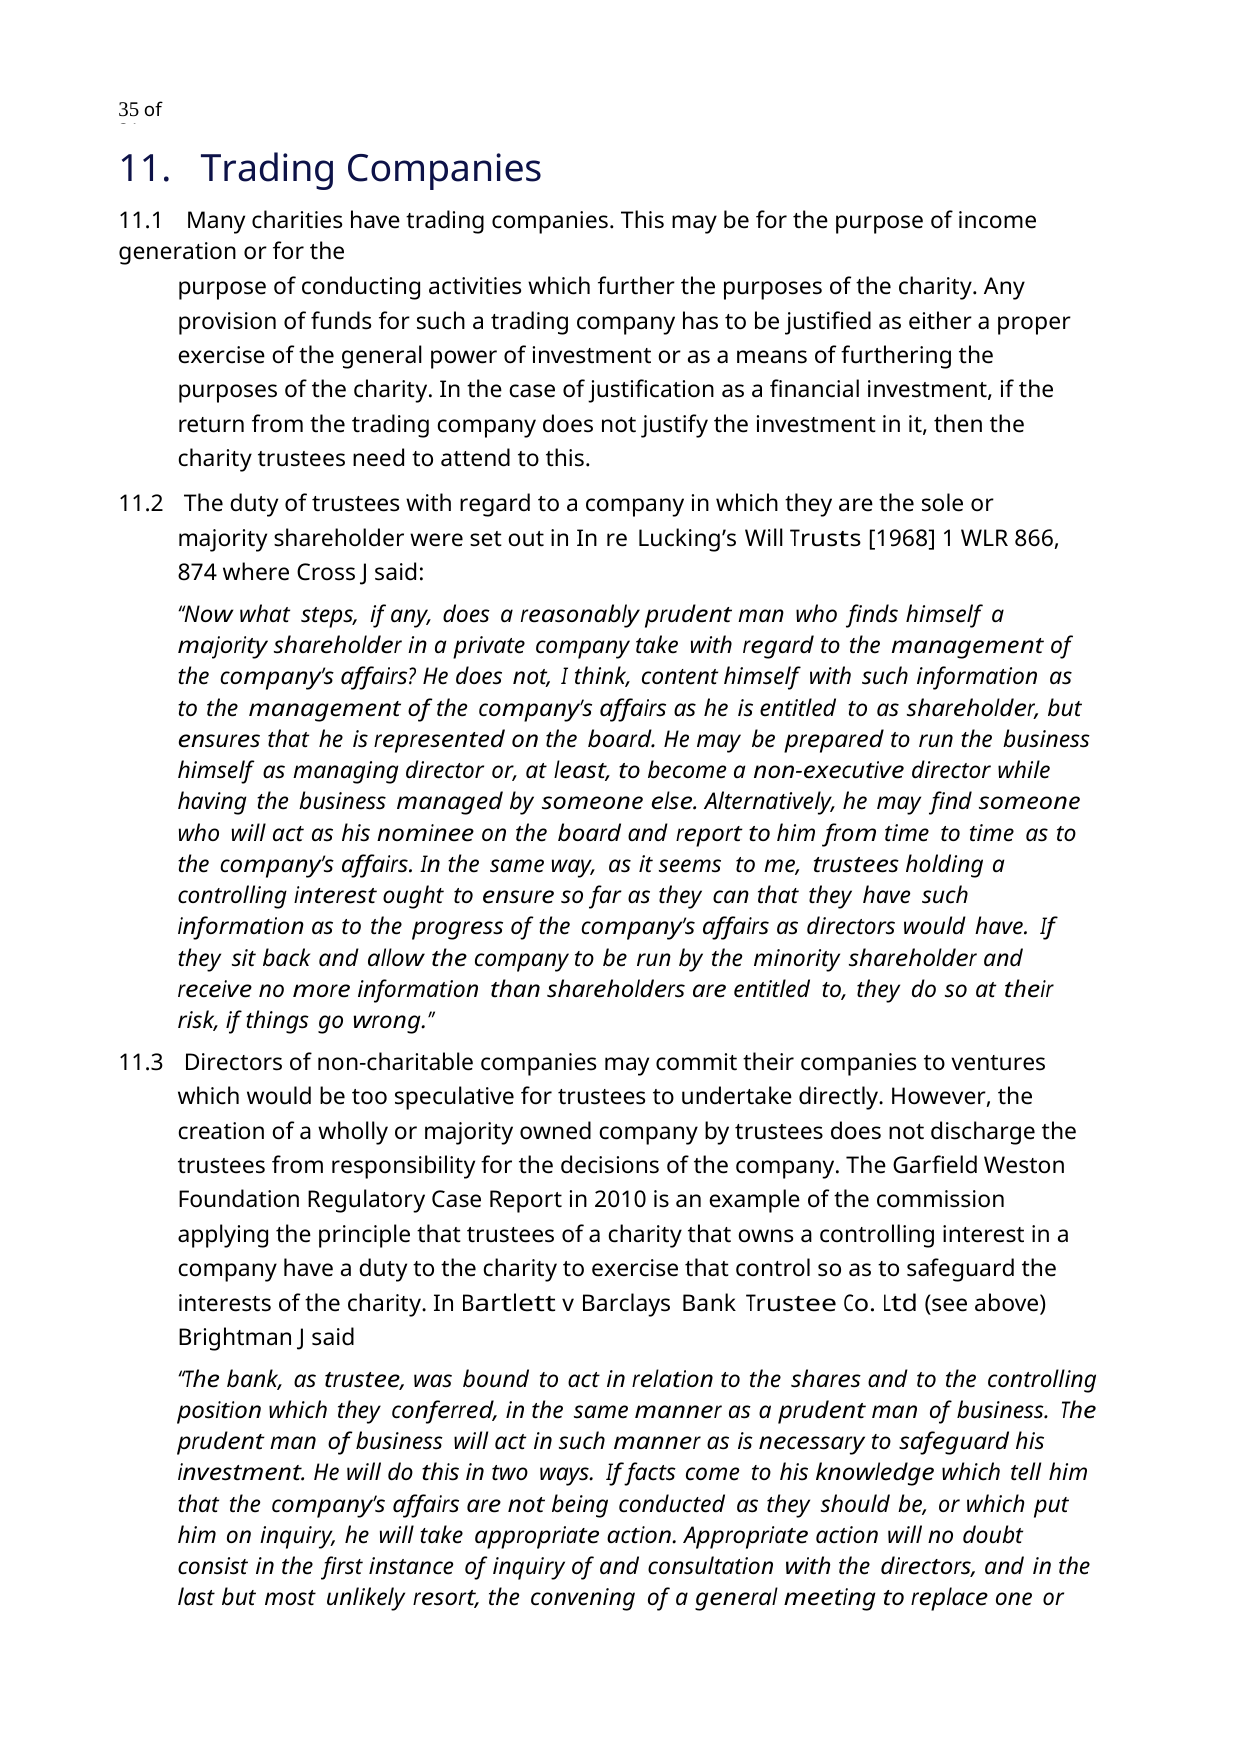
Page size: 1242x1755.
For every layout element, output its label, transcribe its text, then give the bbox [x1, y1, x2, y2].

text 11.2 The duty of trustees with regard to a company in which they are the sole or majority shareholder were set out in In re Lucking’s Will Trusts [1968] 1 WLR 866, 874 where Cross J said: [118, 487, 1082, 587]
text “The bank, as trustee, was bound to act in relation to the shares and to the controlling position which they conferred, in the same manner as a prudent man of business. The prudent man of business will act in such manner as is necessary to safeguard his investment. He will do this in two ways. If facts come to his knowledge which tell him that the company’s affairs are not being conducted as they should be, or which put him on inquiry, he will take appropriate action. Appropriate action will no doubt consist in the first instance of inquiry of and consultation with the directors, and in the last but most unlikely resort, the convening of a general meeting to replace one or [177, 1362, 1102, 1612]
text 11.1 Many charities have trading companies. This may be for the purpose of income generation or for the [118, 204, 1154, 266]
text “Now what steps, if any, does a reasonably prudent man who finds himself a majority shareholder in a private company take with regard to the management of the company’s affairs? He does not, I think, content himself with such information as to the management of the company’s affairs as he is entitled to as shareholder, but ensures that he is represented on the board. He may be prepared to run the business himself as managing director or, at least, to become a non-executive director while having the business managed by someone else. Alternatively, he may find someone who will act as his nominee on the board and report to him from time to time as to the company’s affairs. In the same way, as it seems to me, trustees holding a controlling interest ought to ensure so far as they can that they have such information as to the progress of the company’s affairs as directors would have. If they sit back and allow the company to be run by the minority shareholder and receive no more information than shareholders are entitled to, they do so at their risk, if things go wrong.” [177, 598, 1097, 1035]
text 11.3 Directors of non-charitable companies may commit their companies to ventures which would be too speculative for trustees to undertake directly. However, the creation of a wholly or majority owned company by trustees does not discharge the trustees from responsibility for the decisions of the company. The Garfield Weston Foundation Regulatory Case Report in 2010 is an example of the commission applying the principle that trustees of a charity that owns a controlling interest in a company have a duty to the charity to exercise that control so as to safeguard the interests of the charity. In Bartlett v Barclays Bank Trustee Co. Ltd (see above) Brightman J said [118, 1046, 1088, 1352]
subtitle 11. Trading Companies [118, 142, 1154, 193]
text purpose of conducting activities which further the purposes of the charity. Any provision of funds for such a trading company has to be justified as either a proper exercise of the general power of investment or as a means of furthering the purposes of the charity. In the case of justification as a financial investment, if the return from the trading company does not justify the investment in it, then the charity trustees need to attend to this. [177, 270, 1090, 473]
